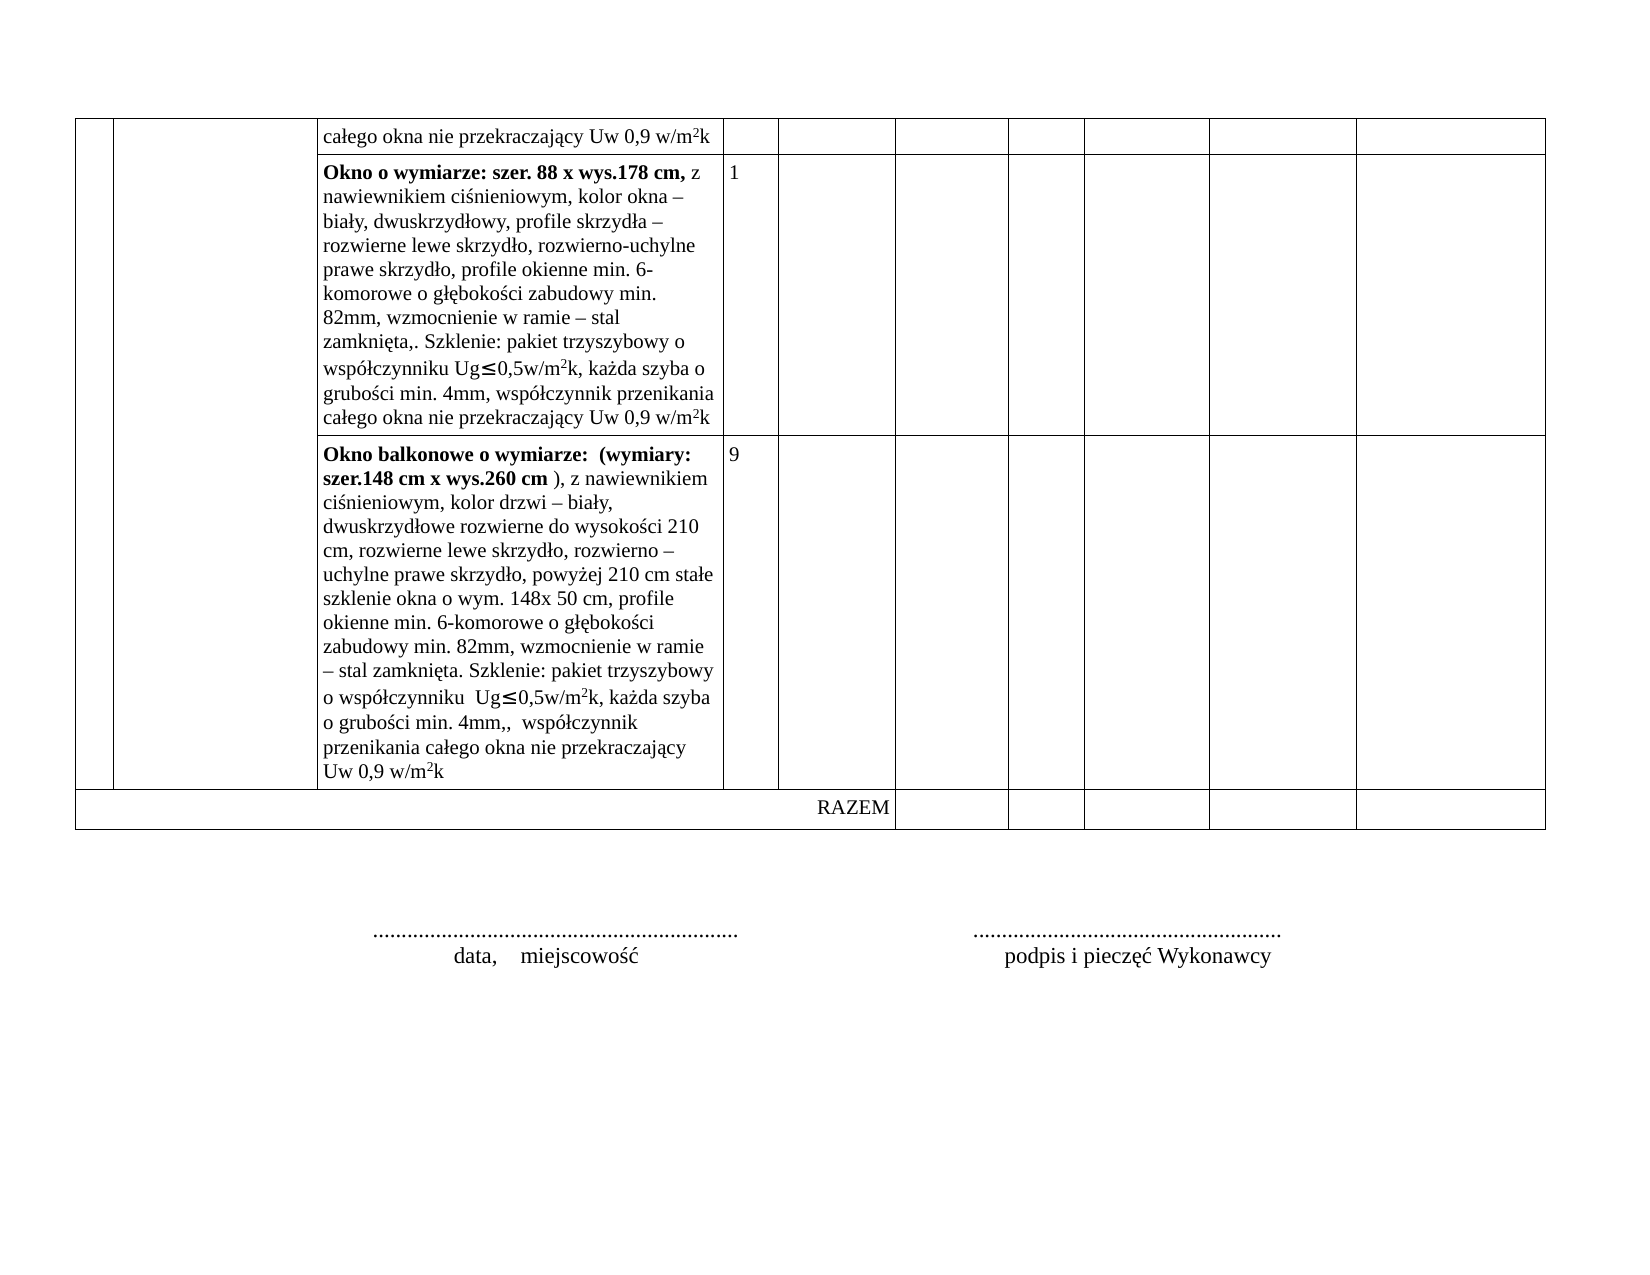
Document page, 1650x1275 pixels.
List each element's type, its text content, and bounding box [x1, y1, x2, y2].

table_cell [896, 155, 1008, 435]
table_cell [1009, 119, 1084, 154]
table_cell [896, 436, 1008, 788]
table_cell [779, 119, 895, 154]
text ................................................................ ...................................................... [118, 916, 1532, 942]
table_cell RAZEM [76, 790, 895, 829]
table_cell [1357, 436, 1545, 788]
table_cell [1210, 155, 1356, 435]
table_cell [1357, 790, 1545, 829]
table_cell [896, 790, 1008, 829]
table_cell [779, 436, 895, 788]
table_cell całego okna nie przekraczający Uw 0,9 w/m2k [318, 119, 723, 154]
text data, miejscowość podpis i pieczęć Wykonawcy [118, 942, 1532, 968]
table_cell Okno balkonowe o wymiarze: (wymiary: szer.148 cm x wys.260 cm ), z nawiewnikiem ciśnieniowym, kolor drzwi – biały, dwuskrzydłowe rozwierne do wysokości 210 cm, rozwierne lewe skrzydło, rozwierno – uchylne prawe skrzydło, powyżej 210 cm stałe szklenie okna o wym. 148x 50 cm, profile okienne min. 6-komorowe o głębokości zabudowy min. 82mm, wzmocnienie w ramie – stal zamknięta. Szklenie: pakiet trzyszybowy o współczynniku Ug≤0,5w/m2k, każda szyba o grubości min. 4mm,, współczynnik przenikania całego okna nie przekraczający Uw 0,9 w/m2k [318, 436, 723, 788]
table_cell [1085, 119, 1209, 154]
table_cell [1009, 790, 1084, 829]
table_cell [1210, 790, 1356, 829]
table_cell Okno o wymiarze: szer. 88 x wys.178 cm, z nawiewnikiem ciśnieniowym, kolor okna – biały, dwuskrzydłowy, profile skrzydła – rozwierne lewe skrzydło, rozwierno-uchylne prawe skrzydło, profile okienne min. 6-komorowe o głębokości zabudowy min. 82mm, wzmocnienie w ramie – stal zamknięta,. Szklenie: pakiet trzyszybowy o współczynniku Ug≤0,5w/m2k, każda szyba o grubości min. 4mm, współczynnik przenikania całego okna nie przekraczający Uw 0,9 w/m2k [318, 155, 723, 435]
table_cell [1357, 119, 1545, 154]
table_cell [1085, 155, 1209, 435]
table_cell 1 [724, 155, 778, 435]
table_cell [779, 155, 895, 435]
table_cell [1085, 436, 1209, 788]
table_cell [114, 119, 317, 788]
table_cell 9 [724, 436, 778, 788]
table_cell [76, 119, 113, 788]
table_cell [1210, 119, 1356, 154]
table_cell [1009, 436, 1084, 788]
table_cell [1009, 155, 1084, 435]
table_cell [1357, 155, 1545, 435]
table_cell [724, 119, 778, 154]
table_cell [1085, 790, 1209, 829]
table_cell [1210, 436, 1356, 788]
table_cell [896, 119, 1008, 154]
